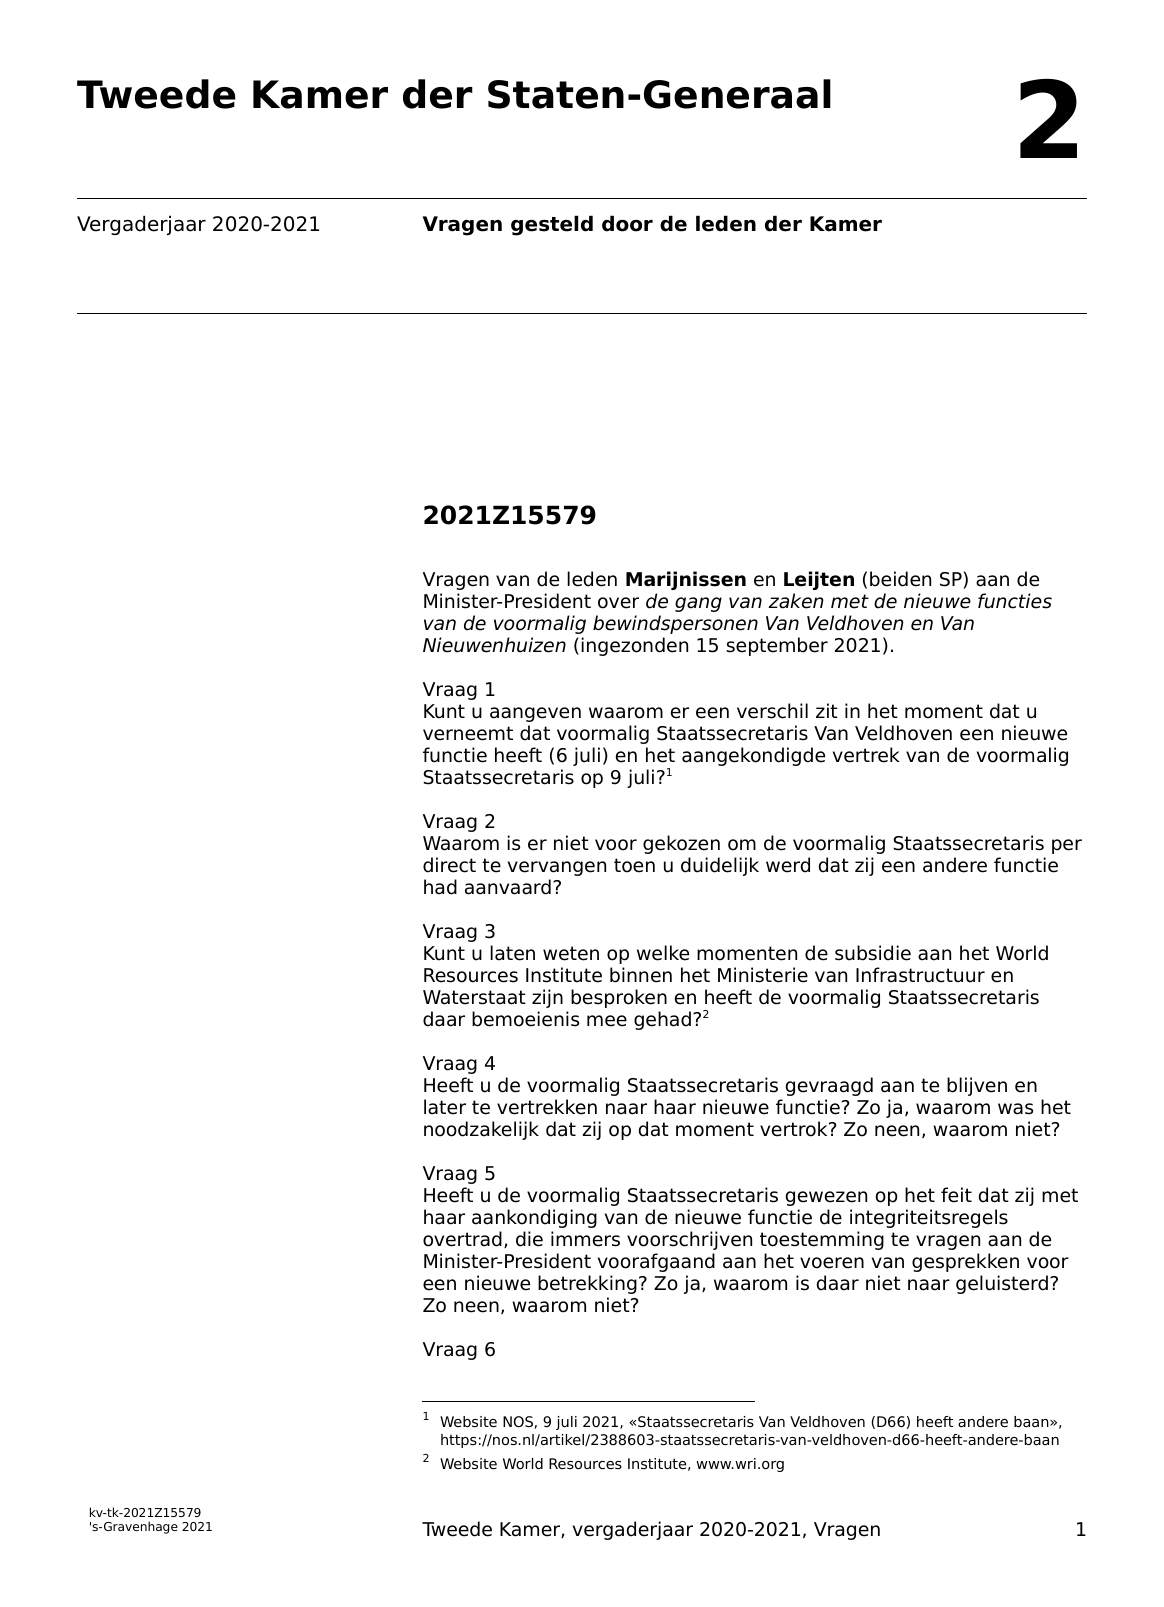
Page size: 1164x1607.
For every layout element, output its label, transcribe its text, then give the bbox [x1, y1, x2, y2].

text kv-tk-2021Z15579 [88, 1506, 323, 1520]
table_cell Vragen gesteld door de leden der Kamer [422, 199, 1087, 313]
text Website World Resources Institute, www.wri.org [422, 1452, 1087, 1474]
text 's-Gravenhage 2021 [88, 1520, 323, 1534]
text Kunt u aangeven waarom er een verschil zit in het moment dat u verneemt dat voormalig Staatssecretaris Van Veldhoven een nieuwe functie heeft (6 juli) en het aangekondigde vertrek van de voormalig Staatssecretaris op 9 juli? [422, 701, 1087, 789]
text Vraag 1 [422, 679, 1087, 701]
text Vraag 5 [422, 1163, 1087, 1185]
table_cell Vergaderjaar 2020-2021 [77, 199, 422, 313]
text 2021Z15579 [422, 501, 1087, 531]
table_header Tweede Kamer der Staten-Generaal [77, 59, 886, 198]
text Waarom is er niet voor gekozen om de voormalig Staatssecretaris per direct te vervangen toen u duidelijk werd dat zij een andere functie had aanvaard? [422, 833, 1087, 899]
text Heeft u de voormalig Staatssecretaris gevraagd aan te blijven en later te vertrekken naar haar nieuwe functie? Zo ja, waarom was het noodzakelijk dat zij op dat moment vertrok? Zo neen, waarom niet? [422, 1075, 1087, 1141]
text Vragen van de leden Marijnissen en Leijten (beiden SP) aan de Minister-President over de gang van zaken met de nieuwe functies van de voormalig bewindspersonen Van Veldhoven en Van Nieuwenhuizen (ingezonden 15 september 2021). [422, 569, 1087, 657]
text Website NOS, 9 juli 2021, «Staatssecretaris Van Veldhoven (D66) heeft andere baan», https://nos.nl/artikel/2388603-staatssecretaris-van-veldhoven-d66-heeft-andere-baan [422, 1410, 1087, 1449]
text Heeft u de voormalig Staatssecretaris gewezen op het feit dat zij met haar aankondiging van de nieuwe functie de integriteitsregels overtrad, die immers voorschrijven toestemming te vragen aan de Minister-President voorafgaand aan het voeren van gesprekken voor een nieuwe betrekking? Zo ja, waarom is daar niet naar geluisterd? Zo neen, waarom niet? [422, 1185, 1087, 1317]
text Vraag 6 [422, 1339, 1087, 1361]
text Vraag 4 [422, 1053, 1087, 1075]
text Vraag 3 [422, 921, 1087, 943]
text Vraag 2 [422, 811, 1087, 833]
text Kunt u laten weten op welke momenten de subsidie aan het World Resources Institute binnen het Ministerie van Infrastructuur en Waterstaat zijn besproken en heeft de voormalig Staatssecretaris daar bemoeienis mee gehad? [422, 943, 1087, 1031]
table_header 2 [886, 59, 1087, 198]
